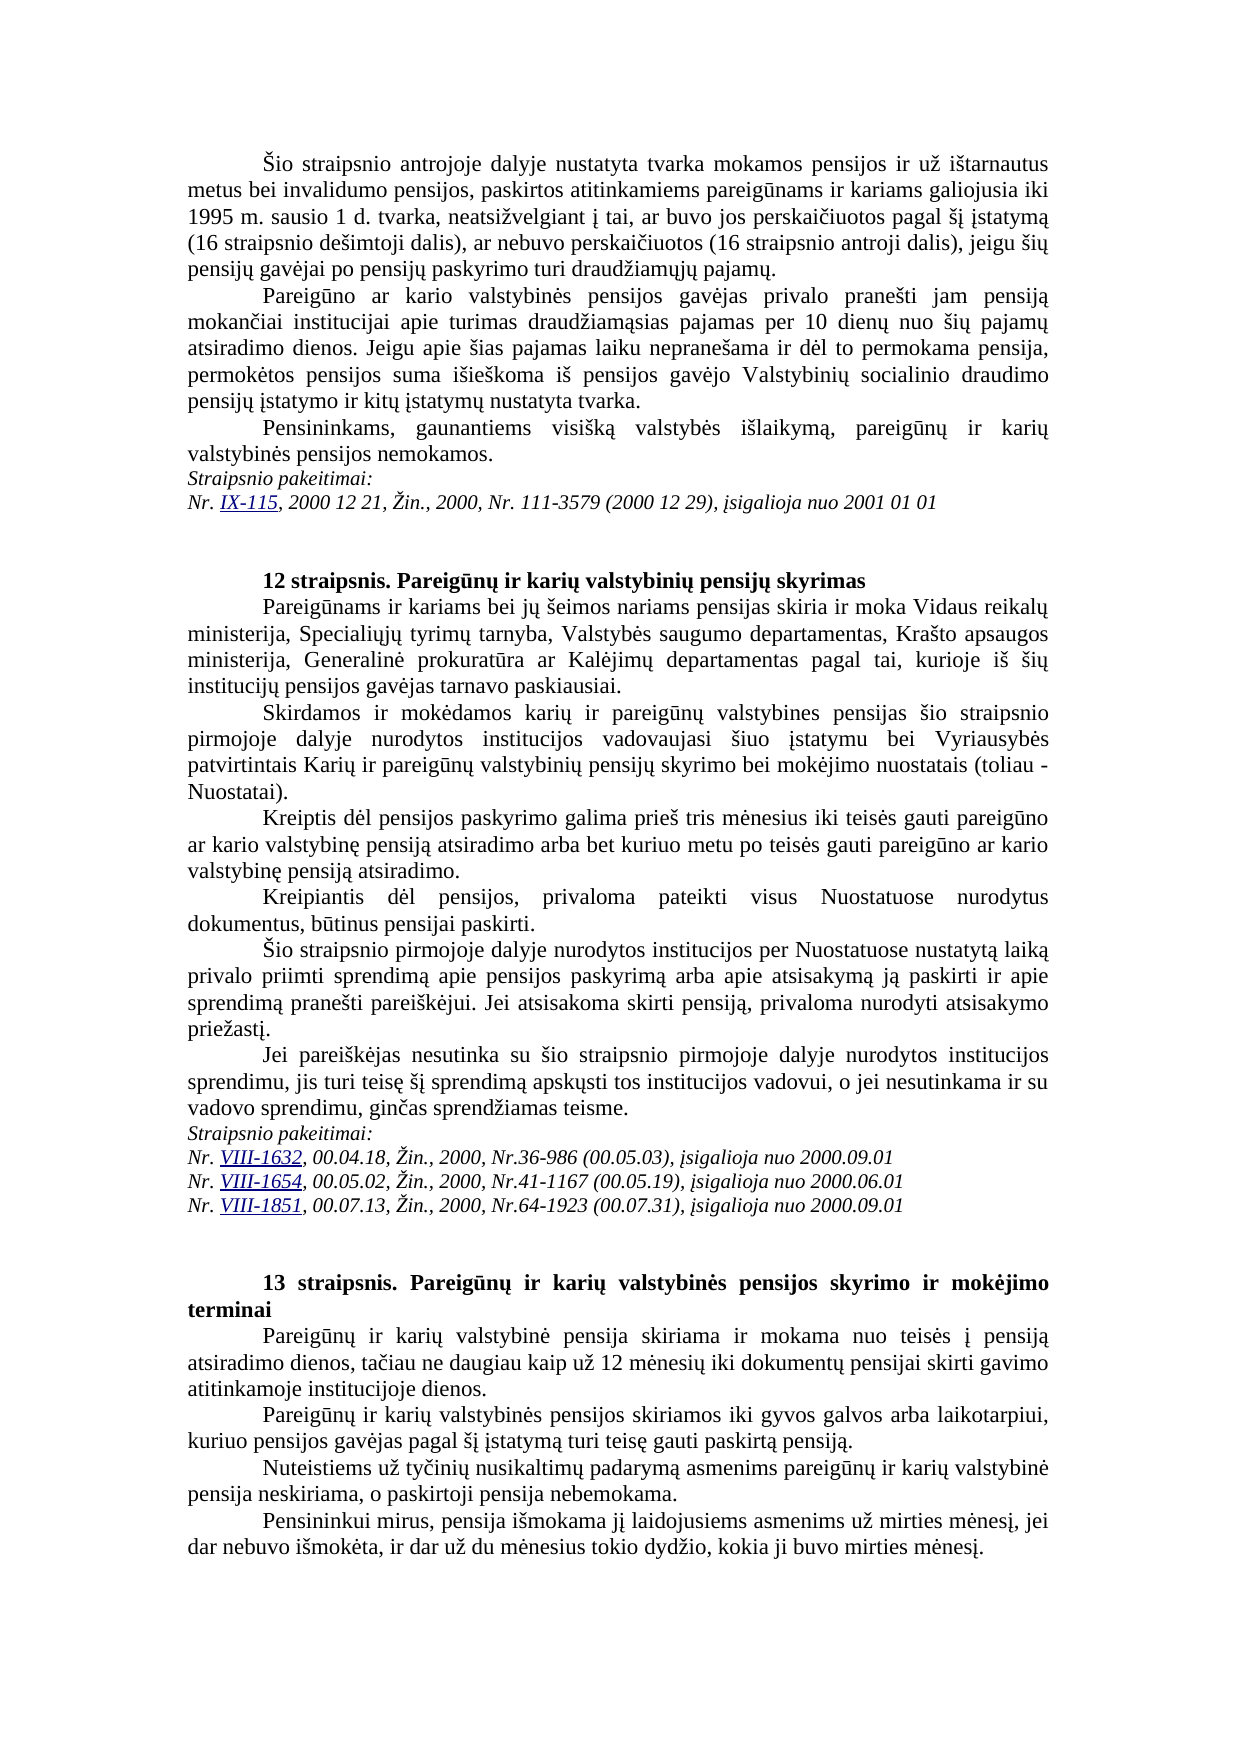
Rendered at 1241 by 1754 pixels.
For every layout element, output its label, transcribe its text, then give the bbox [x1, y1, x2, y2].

text Pensininkui mirus, pensija išmokama jį laidojusiems asmenims už mirties mėnesį, jei dar nebuvo išmokėta, ir dar už du mėnesius tokio dydžio, kokia ji buvo mirties mėnesį. [187, 1507, 1050, 1559]
text Pensininkams, gaunantiems visišką valstybės išlaikymą, pareigūnų ir karių valstybinės pensijos nemokamos. [187, 413, 1050, 466]
text Straipsnio pakeitimai: [187, 1121, 1050, 1144]
text Pareigūnų ir karių valstybinė pensija skiriama ir mokama nuo teisės į pensiją atsiradimo dienos, tačiau ne daugiau kaip už 12 mėnesių iki dokumentų pensijai skirti gavimo atitinkamoje institucijoje dienos. [187, 1322, 1050, 1401]
text Pareigūno ar kario valstybinės pensijos gavėjas privalo pranešti jam pensiją mokančiai institucijai apie turimas draudžiamąsias pajamas per 10 dienų nuo šių pajamų atsiradimo dienos. Jeigu apie šias pajamas laiku nepranešama ir dėl to permokama pensija, permokėtos pensijos suma išieškoma iš pensijos gavėjo Valstybinių socialinio draudimo pensijų įstatymo ir kitų įstatymų nustatyta tvarka. [187, 282, 1050, 413]
text Nr. IX-115, 2000 12 21, Žin., 2000, Nr. 111-3579 (2000 12 29), įsigalioja nuo 2001 01 01 [187, 490, 1050, 514]
text Kreipiantis dėl pensijos, privaloma pateikti visus Nuostatuose nurodytus dokumentus, būtinus pensijai paskirti. [187, 883, 1050, 936]
text Nr. VIII-1851, 00.07.13, Žin., 2000, Nr.64-1923 (00.07.31), įsigalioja nuo 2000.09.01 [187, 1193, 1050, 1217]
text Jei pareiškėjas nesutinka su šio straipsnio pirmojoje dalyje nurodytos institucijos sprendimu, jis turi teisę šį sprendimą apskųsti tos institucijos vadovui, o jei nesutinkama ir su vadovo sprendimu, ginčas sprendžiamas teisme. [187, 1041, 1050, 1121]
text 13 straipsnis. Pareigūnų ir karių valstybinės pensijos skyrimo ir mokėjimo terminai [187, 1269, 1050, 1322]
text Pareigūnams ir kariams bei jų šeimos nariams pensijas skiria ir moka Vidaus reikalų ministerija, Specialiųjų tyrimų tarnyba, Valstybės saugumo departamentas, Krašto apsaugos ministerija, Generalinė prokuratūra ar Kalėjimų departamentas pagal tai, kurioje iš šių institucijų pensijos gavėjas tarnavo paskiausiai. [187, 593, 1050, 699]
text Nuteistiems už tyčinių nusikaltimų padarymą asmenims pareigūnų ir karių valstybinė pensija neskiriama, o paskirtoji pensija nebemokama. [187, 1454, 1050, 1507]
text Kreiptis dėl pensijos paskyrimo galima prieš tris mėnesius iki teisės gauti pareigūno ar kario valstybinę pensiją atsiradimo arba bet kuriuo metu po teisės gauti pareigūno ar kario valstybinę pensiją atsiradimo. [187, 804, 1050, 883]
text Skirdamos ir mokėdamos karių ir pareigūnų valstybines pensijas šio straipsnio pirmojoje dalyje nurodytos institucijos vadovaujasi šiuo įstatymu bei Vyriausybės patvirtintais Karių ir pareigūnų valstybinių pensijų skyrimo bei mokėjimo nuostatais (toliau - Nuostatai). [187, 699, 1050, 804]
text Šio straipsnio pirmojoje dalyje nurodytos institucijos per Nuostatuose nustatytą laiką privalo priimti sprendimą apie pensijos paskyrimą arba apie atsisakymą ją paskirti ir apie sprendimą pranešti pareiškėjui. Jei atsisakoma skirti pensiją, privaloma nurodyti atsisakymo priežastį. [187, 936, 1050, 1041]
text Nr. VIII-1632, 00.04.18, Žin., 2000, Nr.36-986 (00.05.03), įsigalioja nuo 2000.09.01 [187, 1144, 1050, 1169]
text 12 straipsnis. Pareigūnų ir karių valstybinių pensijų skyrimas [187, 567, 1050, 593]
text Nr. VIII-1654, 00.05.02, Žin., 2000, Nr.41-1167 (00.05.19), įsigalioja nuo 2000.06.01 [187, 1169, 1050, 1193]
text Pareigūnų ir karių valstybinės pensijos skiriamos iki gyvos galvos arba laikotarpiui, kuriuo pensijos gavėjas pagal šį įstatymą turi teisę gauti paskirtą pensiją. [187, 1401, 1050, 1454]
text Straipsnio pakeitimai: [187, 466, 1050, 490]
text Šio straipsnio antrojoje dalyje nustatyta tvarka mokamos pensijos ir už ištarnautus metus bei invalidumo pensijos, paskirtos atitinkamiems pareigūnams ir kariams galiojusia iki 1995 m. sausio 1 d. tvarka, neatsižvelgiant į tai, ar buvo jos perskaičiuotos pagal šį įstatymą (16 straipsnio dešimtoji dalis), ar nebuvo perskaičiuotos (16 straipsnio antroji dalis), jeigu šių pensijų gavėjai po pensijų paskyrimo turi draudžiamųjų pajamų. [187, 150, 1050, 282]
